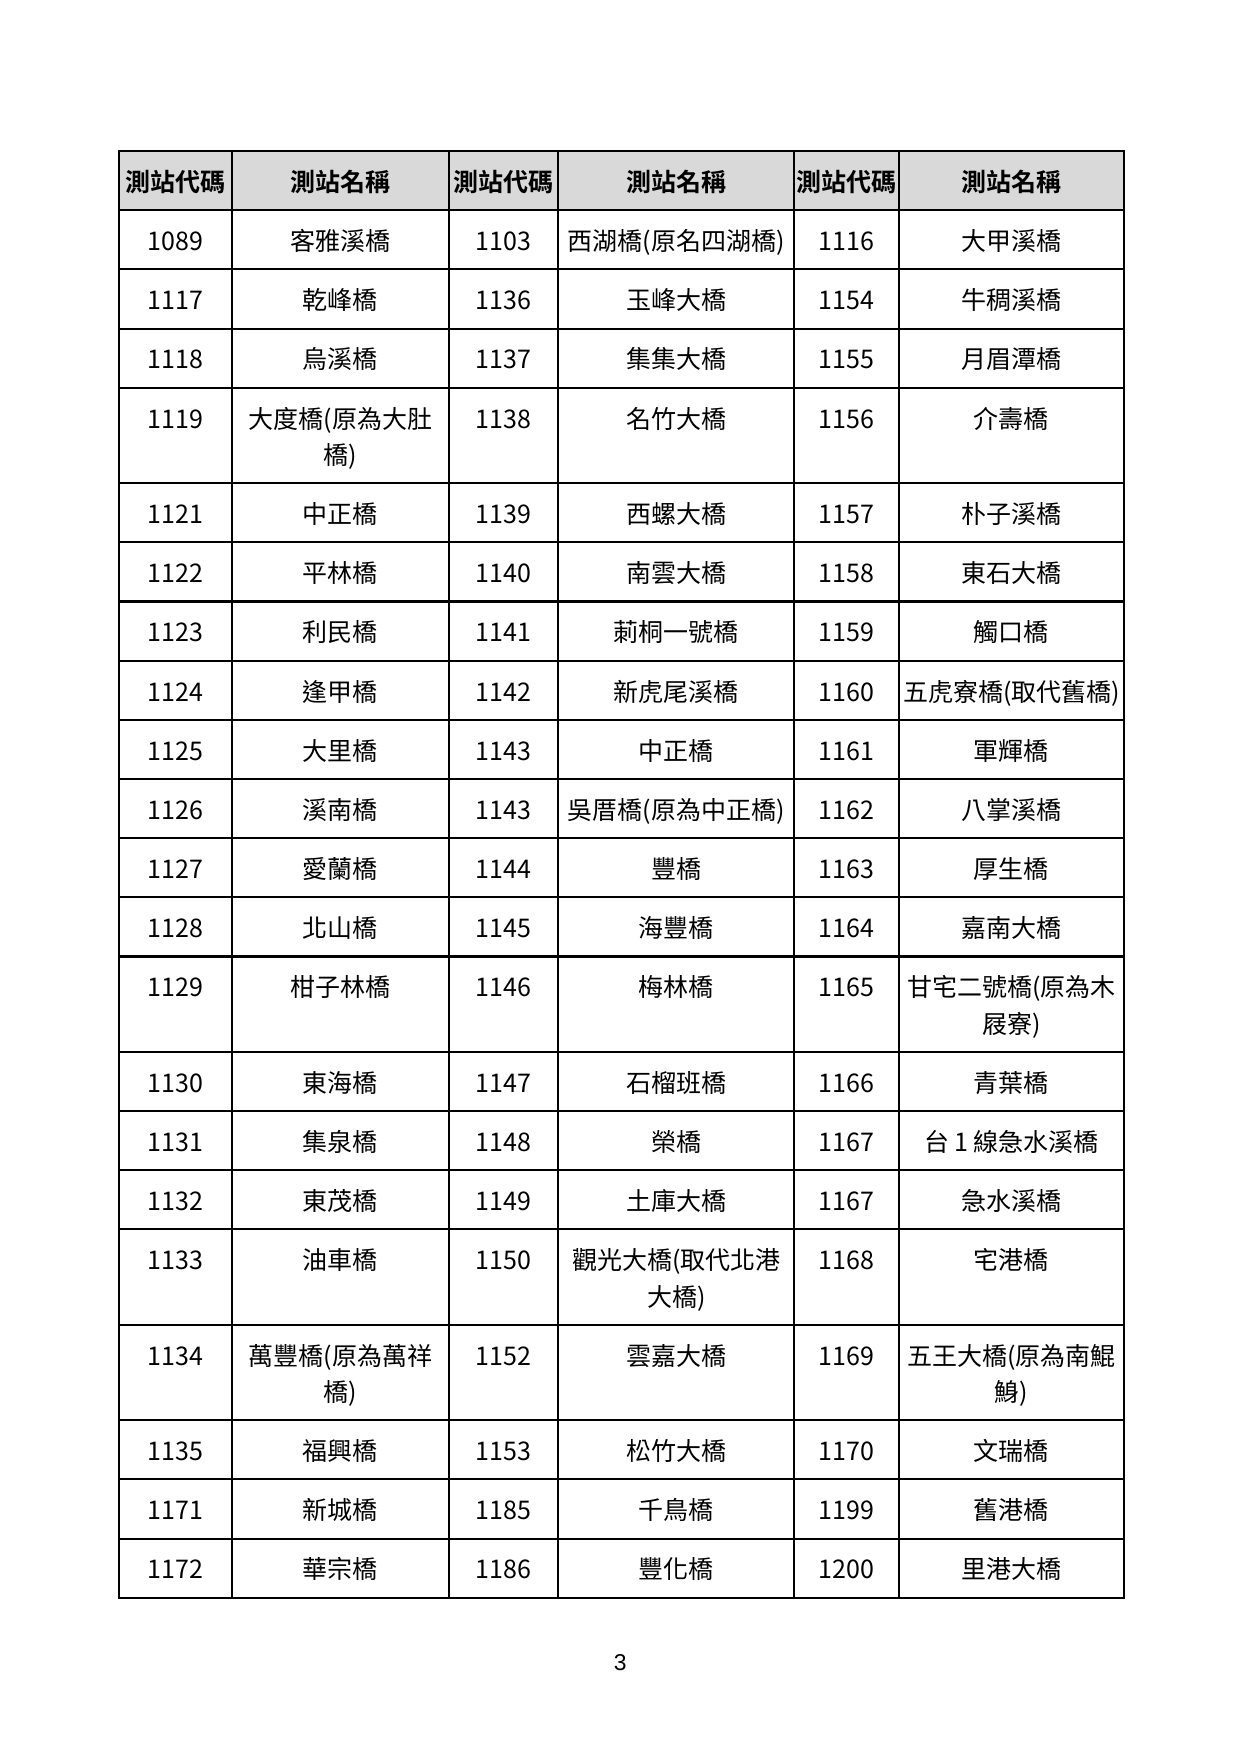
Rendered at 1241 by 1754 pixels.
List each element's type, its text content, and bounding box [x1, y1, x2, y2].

table_cell 1170 [795, 1421, 898, 1478]
table_cell 萬豐橋(原為萬祥橋) [233, 1326, 448, 1419]
table_cell 1167 [795, 1171, 898, 1228]
table_cell 五虎寮橋(取代舊橋) [900, 662, 1123, 719]
table_cell 1157 [795, 484, 898, 541]
table_cell 1152 [450, 1326, 557, 1419]
table_cell 福興橋 [233, 1421, 448, 1478]
table_cell 1142 [450, 662, 557, 719]
table_cell 八掌溪橋 [900, 780, 1123, 837]
table_cell 1158 [795, 543, 898, 600]
table_cell 1164 [795, 898, 898, 955]
table_cell 宅港橋 [900, 1230, 1123, 1324]
table_cell 逢甲橋 [233, 662, 448, 719]
table_cell 1146 [450, 958, 557, 1051]
table_header 測站代碼 [450, 152, 557, 209]
table_cell 1148 [450, 1112, 557, 1169]
table_cell 1160 [795, 662, 898, 719]
table_cell 1199 [795, 1480, 898, 1537]
table_cell 1147 [450, 1053, 557, 1110]
table_cell 雲嘉大橋 [559, 1326, 793, 1419]
table_cell 松竹大橋 [559, 1421, 793, 1478]
table_cell 莿桐一號橋 [559, 603, 793, 659]
table_cell 客雅溪橋 [233, 211, 448, 268]
table_cell 月眉潭橋 [900, 330, 1123, 387]
table_cell 土庫大橋 [559, 1171, 793, 1228]
table_header 測站名稱 [900, 152, 1123, 209]
table_cell 南雲大橋 [559, 543, 793, 600]
table_cell 1145 [450, 898, 557, 955]
table_cell 舊港橋 [900, 1480, 1123, 1537]
table_cell 厚生橋 [900, 839, 1123, 896]
table_cell 玉峰大橋 [559, 270, 793, 327]
table_cell 1136 [450, 270, 557, 327]
table_cell 吳厝橋(原為中正橋) [559, 780, 793, 837]
table_cell 1159 [795, 603, 898, 659]
table_cell 1168 [795, 1230, 898, 1324]
table_cell 愛蘭橋 [233, 839, 448, 896]
table_cell 中正橋 [559, 721, 793, 778]
table_cell 1116 [795, 211, 898, 268]
table_cell 1135 [120, 1421, 231, 1478]
table_cell 1130 [120, 1053, 231, 1110]
table_cell 新城橋 [233, 1480, 448, 1537]
table_cell 海豐橋 [559, 898, 793, 955]
table_cell 1140 [450, 543, 557, 600]
table_cell 1172 [120, 1540, 231, 1597]
table_cell 台1線急水溪橋 [900, 1112, 1123, 1169]
table_header 測站名稱 [559, 152, 793, 209]
table_cell 1122 [120, 543, 231, 600]
table_cell 1165 [795, 958, 898, 1051]
table_cell 東海橋 [233, 1053, 448, 1110]
table_cell 1125 [120, 721, 231, 778]
table_cell 1089 [120, 211, 231, 268]
table_cell 大甲溪橋 [900, 211, 1123, 268]
table_cell 1162 [795, 780, 898, 837]
table_cell 1137 [450, 330, 557, 387]
table_cell 名竹大橋 [559, 389, 793, 482]
table_cell 1128 [120, 898, 231, 955]
table_cell 牛稠溪橋 [900, 270, 1123, 327]
table_cell 1143 [450, 721, 557, 778]
table_cell 文瑞橋 [900, 1421, 1123, 1478]
table_cell 豐橋 [559, 839, 793, 896]
table_cell 西湖橋(原名四湖橋) [559, 211, 793, 268]
table_cell 東茂橋 [233, 1171, 448, 1228]
table_cell 五王大橋(原為南鯤鯓) [900, 1326, 1123, 1419]
table_cell 石榴班橋 [559, 1053, 793, 1110]
table_header 測站名稱 [233, 152, 448, 209]
table_cell 1149 [450, 1171, 557, 1228]
table_cell 觸口橋 [900, 603, 1123, 659]
table_cell 集集大橋 [559, 330, 793, 387]
table_cell 1103 [450, 211, 557, 268]
table_cell 介壽橋 [900, 389, 1123, 482]
table_cell 1150 [450, 1230, 557, 1324]
table_cell 1154 [795, 270, 898, 327]
table_cell 1139 [450, 484, 557, 541]
table_cell 新虎尾溪橋 [559, 662, 793, 719]
table_cell 平林橋 [233, 543, 448, 600]
table_cell 1171 [120, 1480, 231, 1537]
table_cell 急水溪橋 [900, 1171, 1123, 1228]
table_cell 1129 [120, 958, 231, 1051]
table_cell 乾峰橋 [233, 270, 448, 327]
table_cell 1141 [450, 603, 557, 659]
table_cell 大里橋 [233, 721, 448, 778]
table_cell 觀光大橋(取代北港大橋) [559, 1230, 793, 1324]
table_cell 1143 [450, 780, 557, 837]
table_cell 1163 [795, 839, 898, 896]
table_cell 1153 [450, 1421, 557, 1478]
table_cell 1124 [120, 662, 231, 719]
table_cell 烏溪橋 [233, 330, 448, 387]
table_cell 青葉橋 [900, 1053, 1123, 1110]
table_cell 1161 [795, 721, 898, 778]
table_cell 利民橋 [233, 603, 448, 659]
table_cell 西螺大橋 [559, 484, 793, 541]
table_cell 千鳥橋 [559, 1480, 793, 1537]
table_cell 1123 [120, 603, 231, 659]
table_cell 東石大橋 [900, 543, 1123, 600]
table_cell 1144 [450, 839, 557, 896]
table_cell 嘉南大橋 [900, 898, 1123, 955]
table_cell 1169 [795, 1326, 898, 1419]
table_cell 中正橋 [233, 484, 448, 541]
table_cell 集泉橋 [233, 1112, 448, 1169]
table_cell 1138 [450, 389, 557, 482]
table_cell 1200 [795, 1540, 898, 1597]
table_cell 1186 [450, 1540, 557, 1597]
table_cell 1155 [795, 330, 898, 387]
table_cell 1134 [120, 1326, 231, 1419]
table_cell 油車橋 [233, 1230, 448, 1324]
table_cell 梅林橋 [559, 958, 793, 1051]
table_cell 柑子林橋 [233, 958, 448, 1051]
table_cell 1156 [795, 389, 898, 482]
table_cell 大度橋(原為大肚橋) [233, 389, 448, 482]
table_cell 軍輝橋 [900, 721, 1123, 778]
table_cell 1126 [120, 780, 231, 837]
table_cell 華宗橋 [233, 1540, 448, 1597]
table_cell 里港大橋 [900, 1540, 1123, 1597]
table_cell 溪南橋 [233, 780, 448, 837]
table_cell 1185 [450, 1480, 557, 1537]
table_cell 1166 [795, 1053, 898, 1110]
table_cell 榮橋 [559, 1112, 793, 1169]
table_cell 1127 [120, 839, 231, 896]
table_cell 1133 [120, 1230, 231, 1324]
table_cell 豐化橋 [559, 1540, 793, 1597]
table_cell 北山橋 [233, 898, 448, 955]
table_cell 1117 [120, 270, 231, 327]
table_cell 1119 [120, 389, 231, 482]
table_cell 1121 [120, 484, 231, 541]
table_cell 朴子溪橋 [900, 484, 1123, 541]
table_cell 甘宅二號橋(原為木屐寮) [900, 958, 1123, 1051]
table_header 測站代碼 [120, 152, 231, 209]
table_header 測站代碼 [795, 152, 898, 209]
table_cell 1131 [120, 1112, 231, 1169]
table_cell 1132 [120, 1171, 231, 1228]
table_cell 1118 [120, 330, 231, 387]
table_cell 1167 [795, 1112, 898, 1169]
